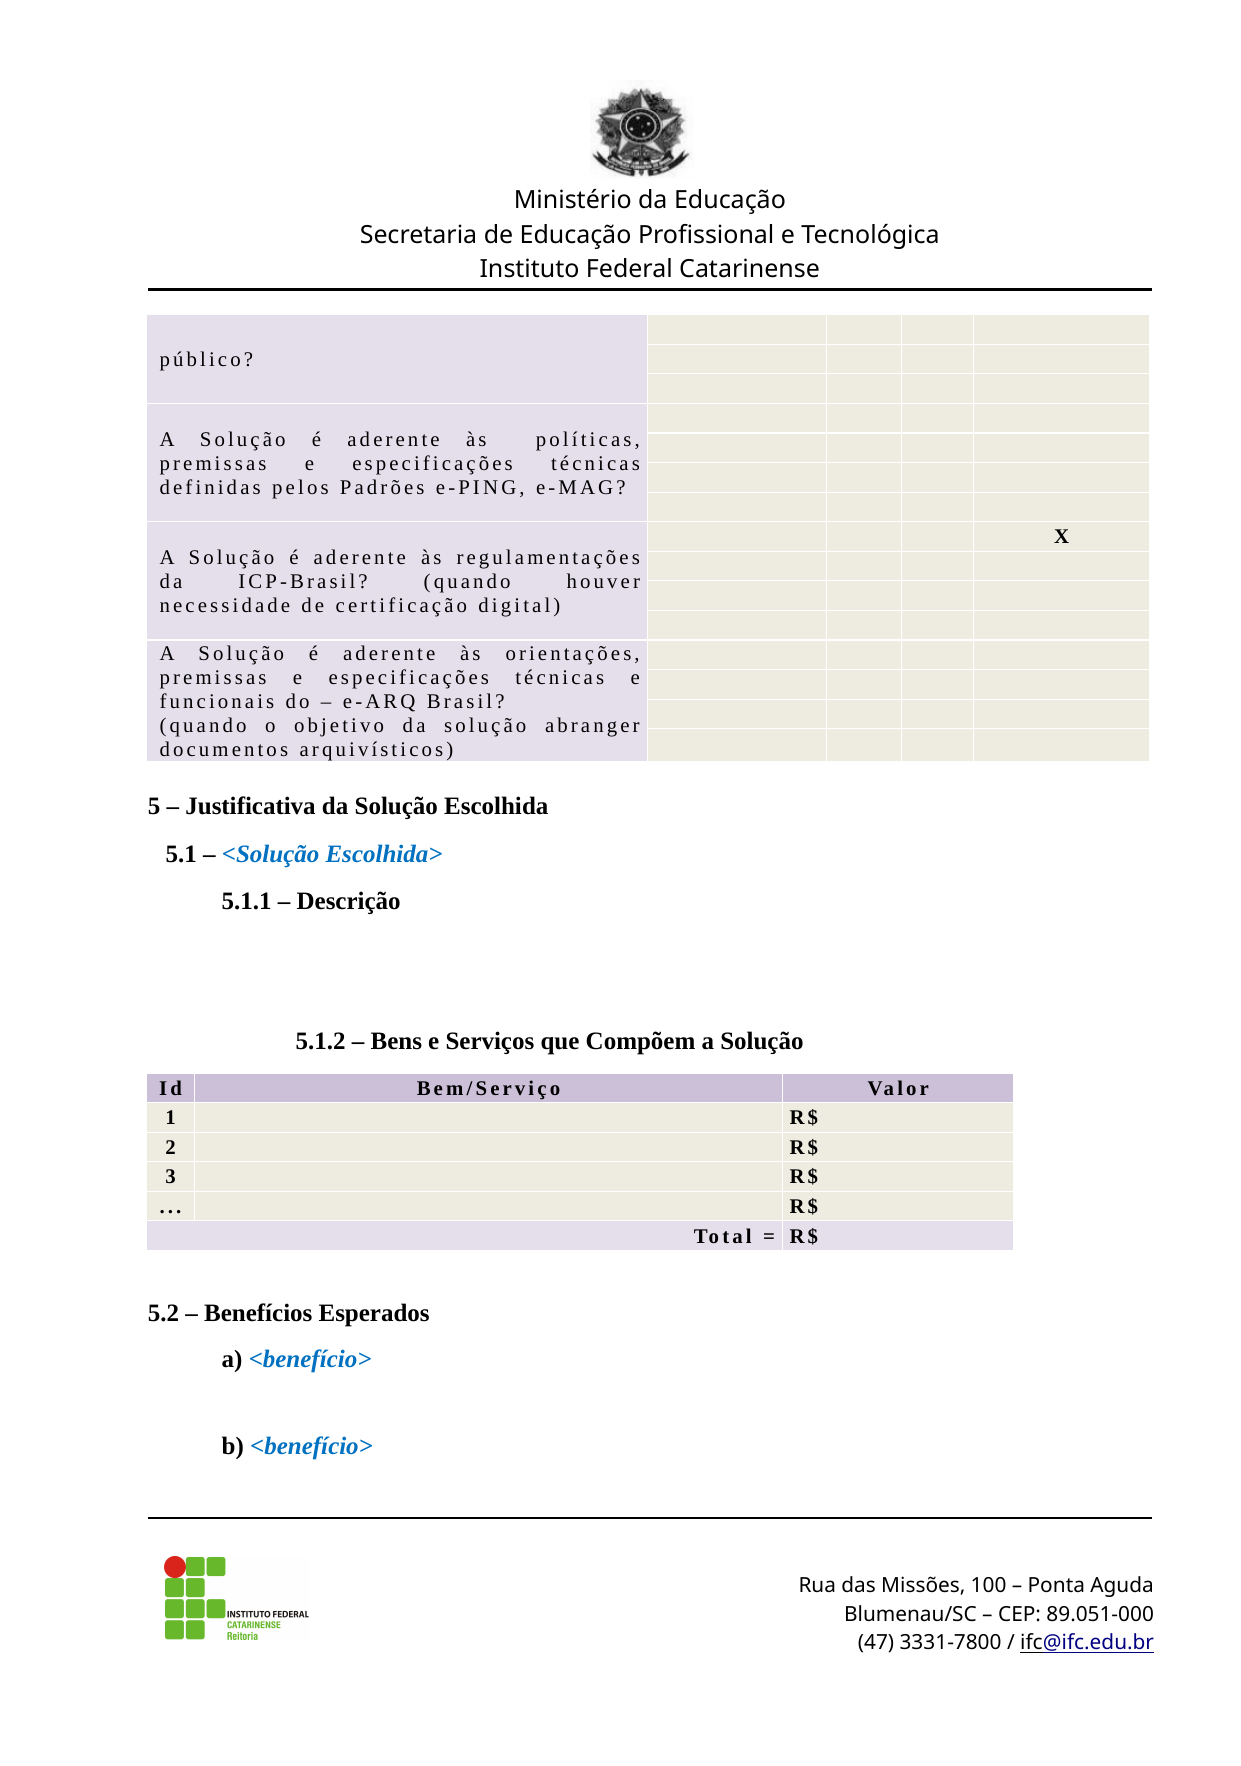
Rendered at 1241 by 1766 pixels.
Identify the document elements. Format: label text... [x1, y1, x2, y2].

table_cell [648, 434, 826, 462]
table_cell A Solução é aderente às políticas, premissas e especificações técnicas definidas pelos Padrões e-PING, e-MAG? [147, 404, 647, 521]
table_cell R$ [783, 1162, 1013, 1191]
table_cell [902, 729, 973, 761]
table_cell [827, 641, 901, 669]
text a) <benefício> [146, 1344, 1152, 1373]
table_cell [902, 463, 973, 492]
table_cell [648, 345, 826, 373]
table_cell público? [147, 315, 647, 403]
table_cell [974, 345, 1149, 373]
table_cell [902, 611, 973, 639]
table_cell [827, 581, 901, 610]
table_cell [974, 670, 1149, 699]
table_cell [648, 611, 826, 639]
table_cell [902, 404, 973, 432]
text 5.2 – Benefícios Esperados [146, 1298, 1152, 1327]
table_cell X [974, 522, 1149, 551]
table_cell [195, 1162, 782, 1191]
table_cell [974, 552, 1149, 580]
table_cell R$ [783, 1133, 1013, 1161]
table_cell [974, 611, 1149, 639]
table_cell [902, 315, 973, 344]
table_cell 2 [147, 1133, 194, 1161]
text 5.1.1 – Descrição [148, 885, 1152, 914]
table_header Id [147, 1074, 194, 1102]
table_cell [648, 581, 826, 610]
table_cell [827, 404, 901, 432]
table_cell A Solução é aderente às orientações, premissas e especificações técnicas e funcionais do – e-ARQ Brasil? (quando o objetivo da solução abranger documentos arquivísticos) [147, 641, 647, 761]
table_cell [648, 463, 826, 492]
table_cell [827, 345, 901, 373]
table_cell [902, 641, 973, 669]
table_cell [827, 463, 901, 492]
table_cell [827, 493, 901, 521]
table_cell [195, 1103, 782, 1132]
table_cell [902, 670, 973, 699]
table_cell [648, 522, 826, 551]
text b) <benefício> [146, 1431, 1152, 1459]
text 5.1 – <Solução Escolhida> [148, 838, 1152, 867]
text 5.1.2 – Bens e Serviços que Compõem a Solução [148, 1025, 1152, 1055]
table_cell [827, 374, 901, 403]
table_cell [902, 700, 973, 728]
table_cell [827, 522, 901, 551]
table_cell [902, 493, 973, 521]
table_cell [648, 374, 826, 403]
table_cell [827, 611, 901, 639]
table_cell A Solução é aderente às regulamentações da ICP-Brasil? (quando houver necessidade de certificação digital) [147, 522, 647, 639]
table_cell [974, 463, 1149, 492]
table_cell [648, 404, 826, 432]
table_cell [195, 1192, 782, 1220]
table_cell [974, 315, 1149, 344]
table_cell ... [147, 1192, 194, 1220]
table_cell [827, 434, 901, 462]
table_cell 3 [147, 1162, 194, 1191]
table_cell [648, 641, 826, 669]
table_cell [902, 581, 973, 610]
table_cell [827, 729, 901, 761]
table_cell Total = [147, 1221, 782, 1250]
table_cell [648, 729, 826, 761]
table_header Bem/Serviço [195, 1074, 782, 1102]
table_cell R$ [783, 1221, 1013, 1250]
table_cell [974, 374, 1149, 403]
table_cell [827, 552, 901, 580]
table_header Valor [783, 1074, 1013, 1102]
table_cell [974, 641, 1149, 669]
table_cell [902, 522, 973, 551]
table_cell [902, 552, 973, 580]
table_cell [648, 315, 826, 344]
table_cell [974, 700, 1149, 728]
table_cell [648, 552, 826, 580]
table_cell [974, 493, 1149, 521]
table_cell 1 [147, 1103, 194, 1132]
text 5 – Justificativa da Solução Escolhida [148, 791, 1152, 820]
table_cell R$ [783, 1192, 1013, 1220]
table_cell [974, 404, 1149, 432]
table_cell [902, 345, 973, 373]
table_cell [974, 581, 1149, 610]
table_cell [648, 493, 826, 521]
table_cell [827, 670, 901, 699]
table_cell [827, 700, 901, 728]
table_cell R$ [783, 1103, 1013, 1132]
picture [164, 1556, 309, 1640]
table_cell [974, 729, 1149, 761]
table_cell [974, 434, 1149, 462]
table_cell [902, 374, 973, 403]
table_cell [648, 670, 826, 699]
table_cell [648, 700, 826, 728]
table_cell [827, 315, 901, 344]
table_cell [902, 434, 973, 462]
table_cell [195, 1133, 782, 1161]
